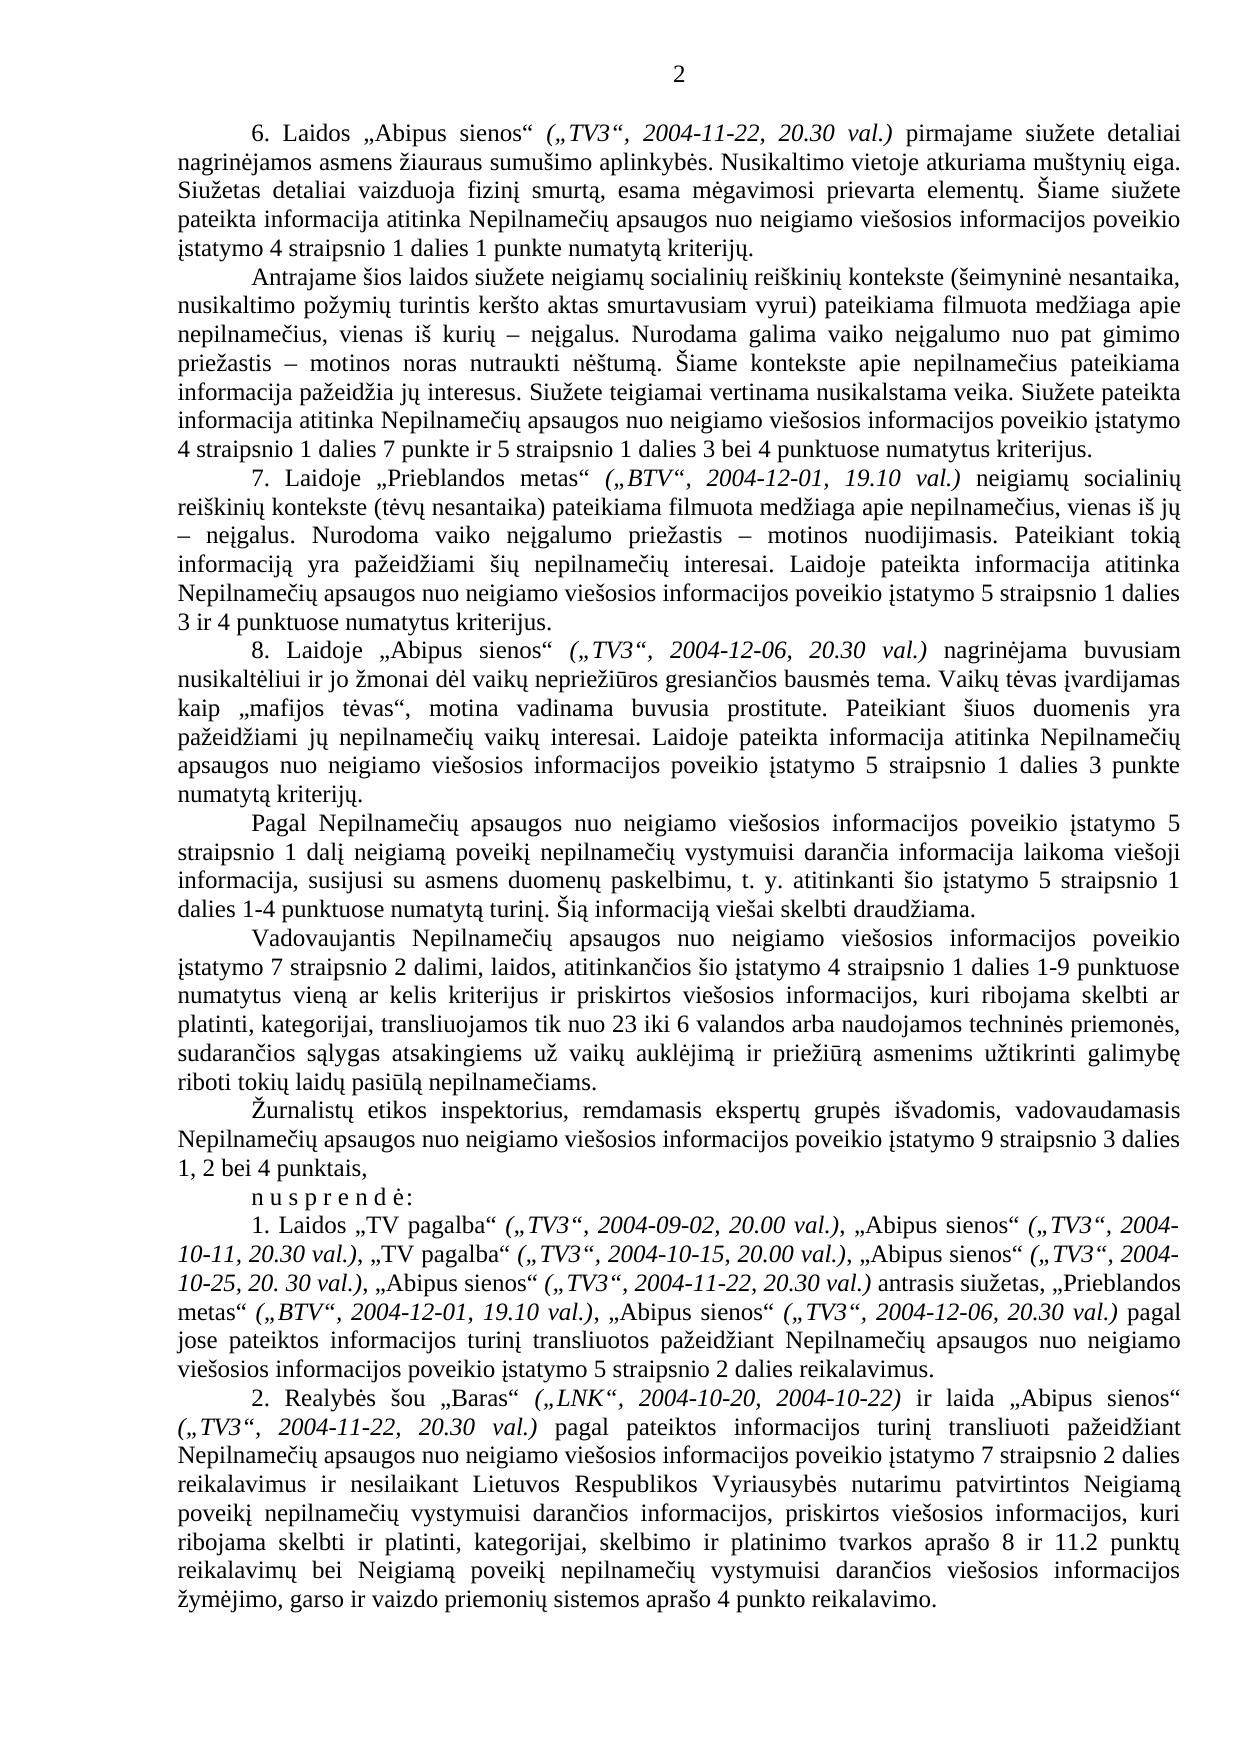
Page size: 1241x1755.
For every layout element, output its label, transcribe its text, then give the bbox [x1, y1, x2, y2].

text Vadovaujantis Nepilnamečių apsaugos nuo neigiamo viešosios informacijos poveikio įstatymo 7 straipsnio 2 dalimi, laidos, atitinkančios šio įstatymo 4 straipsnio 1 dalies 1-9 punktuose numatytus vieną ar kelis kriterijus ir priskirtos viešosios informacijos, kuri ribojama skelbti ar platinti, kategorijai, transliuojamos tik nuo 23 iki 6 valandos arba naudojamos techninės priemonės, sudarančios sąlygas atsakingiems už vaikų auklėjimą ir priežiūrą asmenims užtikrinti galimybę riboti tokių laidų pasiūlą nepilnamečiams. [177, 923, 1181, 1096]
text nusprendė: [177, 1182, 1181, 1211]
text Pagal Nepilnamečių apsaugos nuo neigiamo viešosios informacijos poveikio įstatymo 5 straipsnio 1 dalį neigiamą poveikį nepilnamečių vystymuisi darančia informacija laikoma viešoji informacija, susijusi su asmens duomenų paskelbimu, t. y. atitinkanti šio įstatymo 5 straipsnio 1 dalies 1-4 punktuose numatytą turinį. Šią informaciją viešai skelbti draudžiama. [177, 808, 1181, 923]
text 2. Realybės šou „Baras“ („LNK“, 2004-10-20, 2004-10-22) ir laida „Abipus sienos“ („TV3“, 2004-11-22, 20.30 val.) pagal pateiktos informacijos turinį transliuoti pažeidžiant Nepilnamečių apsaugos nuo neigiamo viešosios informacijos poveikio įstatymo 7 straipsnio 2 dalies reikalavimus ir nesilaikant Lietuvos Respublikos Vyriausybės nutarimu patvirtintos Neigiamą poveikį nepilnamečių vystymuisi darančios informacijos, priskirtos viešosios informacijos, kuri ribojama skelbti ir platinti, kategorijai, skelbimo ir platinimo tvarkos aprašo 8 ir 11.2 punktų reikalavimų bei Neigiamą poveikį nepilnamečių vystymuisi darančios viešosios informacijos žymėjimo, garso ir vaizdo priemonių sistemos aprašo 4 punkto reikalavimo. [177, 1383, 1181, 1613]
text 7. Laidoje „Prieblandos metas“ („BTV“, 2004-12-01, 19.10 val.) neigiamų socialinių reiškinių kontekste (tėvų nesantaika) pateikiama filmuota medžiaga apie nepilnamečius, vienas iš jų – neįgalus. Nurodoma vaiko neįgalumo priežastis – motinos nuodijimasis. Pateikiant tokią informaciją yra pažeidžiami šių nepilnamečių interesai. Laidoje pateikta informacija atitinka Nepilnamečių apsaugos nuo neigiamo viešosios informacijos poveikio įstatymo 5 straipsnio 1 dalies 3 ir 4 punktuose numatytus kriterijus. [177, 463, 1181, 636]
text Žurnalistų etikos inspektorius, remdamasis ekspertų grupės išvadomis, vadovaudamasis Nepilnamečių apsaugos nuo neigiamo viešosios informacijos poveikio įstatymo 9 straipsnio 3 dalies 1, 2 bei 4 punktais, [177, 1096, 1181, 1182]
text 1. Laidos „TV pagalba“ („TV3“, 2004-09-02, 20.00 val.), „Abipus sienos“ („TV3“, 2004-10-11, 20.30 val.), „TV pagalba“ („TV3“, 2004-10-15, 20.00 val.), „Abipus sienos“ („TV3“, 2004-10-25, 20. 30 val.), „Abipus sienos“ („TV3“, 2004-11-22, 20.30 val.) antrasis siužetas, „Prieblandos metas“ („BTV“, 2004-12-01, 19.10 val.), „Abipus sienos“ („TV3“, 2004-12-06, 20.30 val.) pagal jose pateiktos informacijos turinį transliuotos pažeidžiant Nepilnamečių apsaugos nuo neigiamo viešosios informacijos poveikio įstatymo 5 straipsnio 2 dalies reikalavimus. [177, 1211, 1181, 1383]
text 6. Laidos „Abipus sienos“ („TV3“, 2004-11-22, 20.30 val.) pirmajame siužete detaliai nagrinėjamos asmens žiauraus sumušimo aplinkybės. Nusikaltimo vietoje atkuriama muštynių eiga. Siužetas detaliai vaizduoja fizinį smurtą, esama mėgavimosi prievarta elementų. Šiame siužete pateikta informacija atitinka Nepilnamečių apsaugos nuo neigiamo viešosios informacijos poveikio įstatymo 4 straipsnio 1 dalies 1 punkte numatytą kriterijų. [177, 118, 1181, 262]
text 8. Laidoje „Abipus sienos“ („TV3“, 2004-12-06, 20.30 val.) nagrinėjama buvusiam nusikaltėliui ir jo žmonai dėl vaikų nepriežiūros gresiančios bausmės tema. Vaikų tėvas įvardijamas kaip „mafijos tėvas“, motina vadinama buvusia prostitute. Pateikiant šiuos duomenis yra pažeidžiami jų nepilnamečių vaikų interesai. Laidoje pateikta informacija atitinka Nepilnamečių apsaugos nuo neigiamo viešosios informacijos poveikio įstatymo 5 straipsnio 1 dalies 3 punkte numatytą kriterijų. [177, 636, 1181, 808]
text Antrajame šios laidos siužete neigiamų socialinių reiškinių kontekste (šeimyninė nesantaika, nusikaltimo požymių turintis keršto aktas smurtavusiam vyrui) pateikiama filmuota medžiaga apie nepilnamečius, vienas iš kurių – neįgalus. Nurodama galima vaiko neįgalumo nuo pat gimimo priežastis – motinos noras nutraukti nėštumą. Šiame kontekste apie nepilnamečius pateikiama informacija pažeidžia jų interesus. Siužete teigiamai vertinama nusikalstama veika. Siužete pateikta informacija atitinka Nepilnamečių apsaugos nuo neigiamo viešosios informacijos poveikio įstatymo 4 straipsnio 1 dalies 7 punkte ir 5 straipsnio 1 dalies 3 bei 4 punktuose numatytus kriterijus. [177, 262, 1181, 463]
